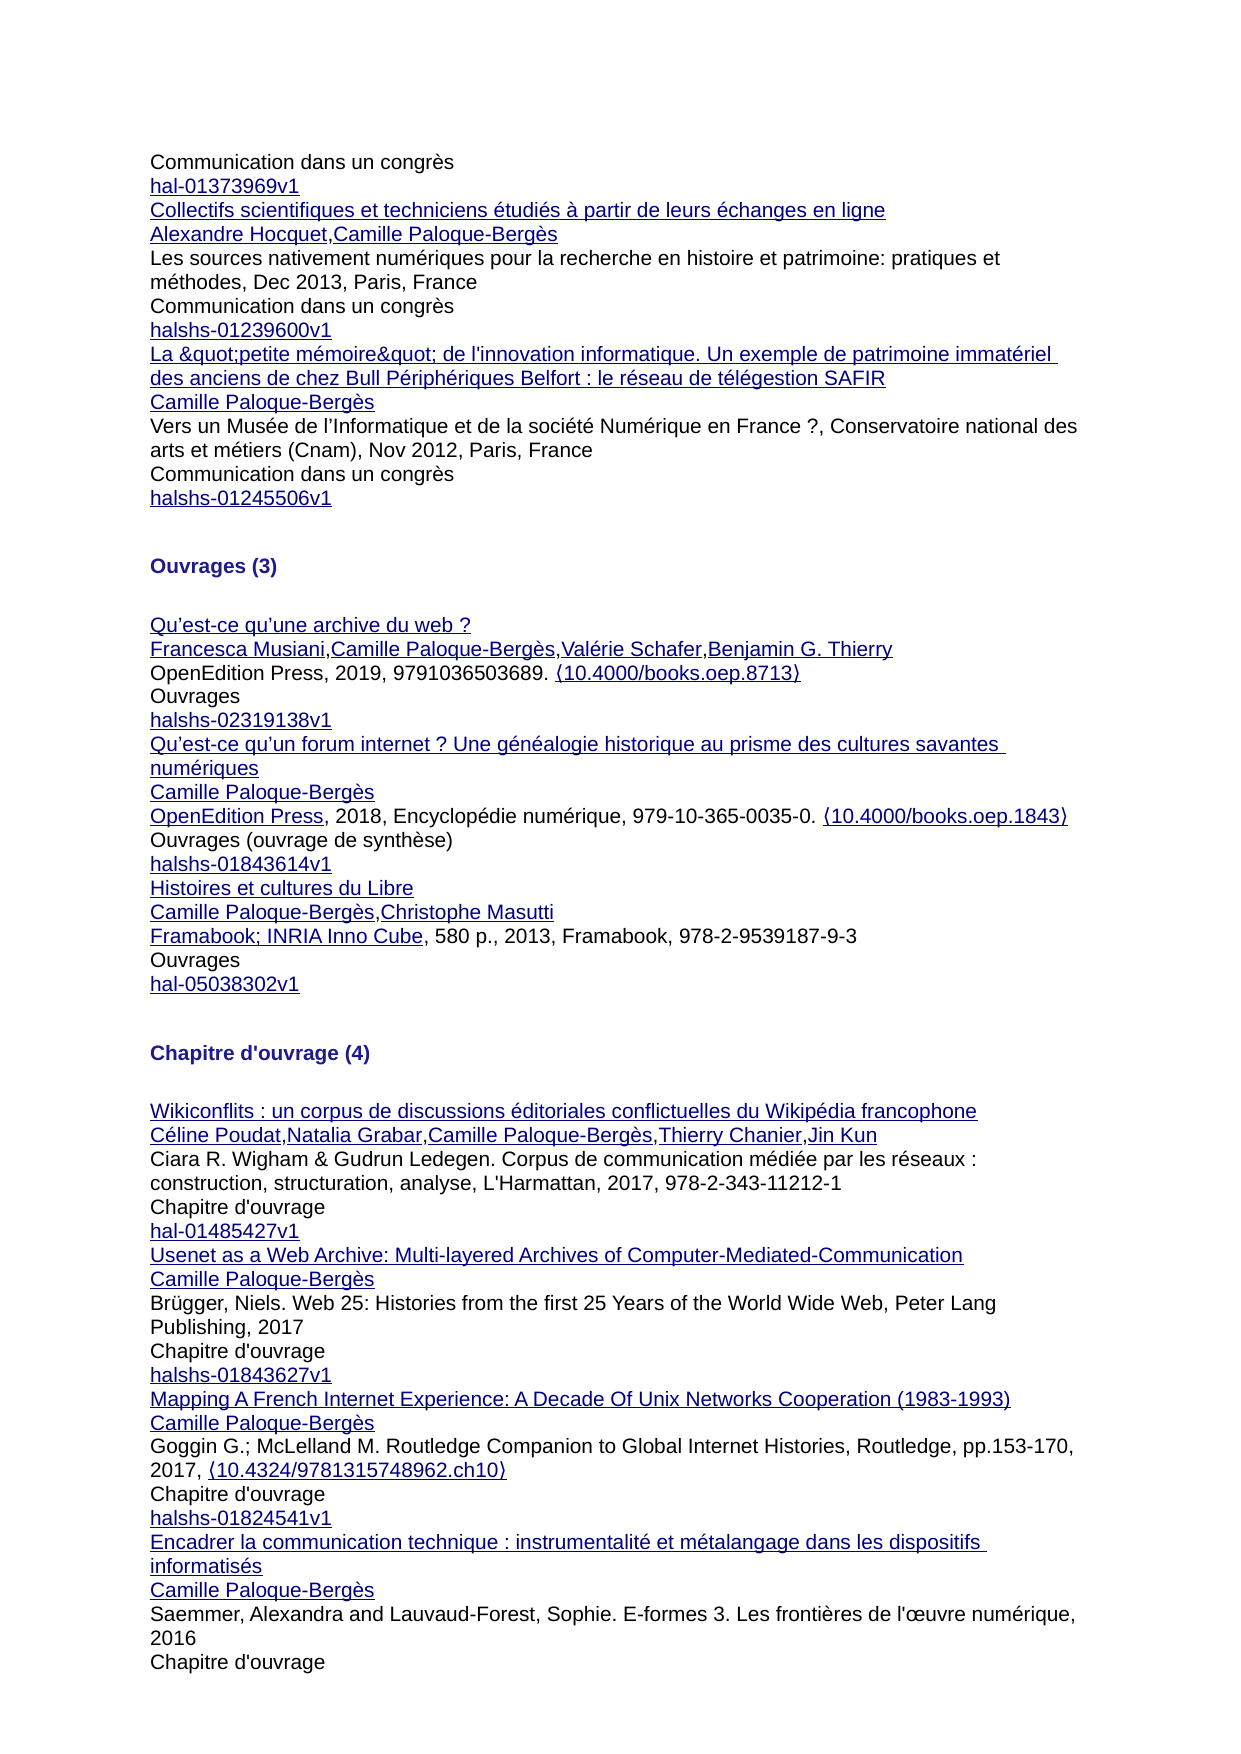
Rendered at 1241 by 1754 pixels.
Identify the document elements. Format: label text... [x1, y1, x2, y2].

table_cell Encadrer la communication technique : instrumentalité et métalangage dans les dispositifs informatisés Camille Paloque-Bergès Saemmer, Alexandra and Lauvaud-Forest, Sophie. E-formes 3. Les frontières de l'œuvre numérique, 2016 Chapitre d'ouvrage [150, 1530, 1090, 1674]
table_cell Histoires et cultures du Libre Camille Paloque-Bergès,Christophe Masutti Framabook; INRIA Inno Cube, 580 p., 2013, Framabook, 978-2-9539187-9-3 Ouvrages hal-05038302v1 [150, 876, 1090, 996]
table_cell La &quot;petite mémoire&quot; de l'innovation informatique. Un exemple de patrimoine immatériel des anciens de chez Bull Périphériques Belfort : le réseau de télégestion SAFIR Camille Paloque-Bergès Vers un Musée de l’Informatique et de la société Numérique en France ?, Conservatoire national des arts et métiers (Cnam), Nov 2012, Paris, France Communication dans un congrès halshs-01245506v1 [150, 342, 1090, 509]
table_cell Collectifs scientifiques et techniciens étudiés à partir de leurs échanges en ligne Alexandre Hocquet,Camille Paloque-Bergès Les sources nativement numériques pour la recherche en histoire et patrimoine: pratiques et méthodes, Dec 2013, Paris, France Communication dans un congrès halshs-01239600v1 [150, 198, 1090, 342]
subtitle Ouvrages (3) [150, 554, 1090, 578]
table_cell Usenet as a Web Archive: Multi-layered Archives of Computer-Mediated-Communication Camille Paloque-Bergès Brügger, Niels. Web 25: Histories from the first 25 Years of the World Wide Web, Peter Lang Publishing, 2017 Chapitre d'ouvrage halshs-01843627v1 [150, 1243, 1090, 1386]
table_cell Qu’est-ce qu’un forum internet ? Une généalogie historique au prisme des cultures savantes numériques Camille Paloque-Bergès OpenEdition Press, 2018, Encyclopédie numérique, 979-10-365-0035-0. ⟨10.4000/books.oep.1843⟩ Ouvrages (ouvrage de synthèse) halshs-01843614v1 [150, 732, 1090, 876]
table_header Wikiconflits : un corpus de discussions éditoriales conflictuelles du Wikipédia francophone Céline Poudat,Natalia Grabar,Camille Paloque-Bergès,Thierry Chanier,Jin Kun Ciara R. Wigham & Gudrun Ledegen. Corpus de communication médiée par les réseaux : construction, structuration, analyse, L'Harmattan, 2017, 978-2-343-11212-1 Chapitre d'ouvrage hal-01485427v1 [150, 1099, 1090, 1243]
table_cell Mapping A French Internet Experience: A Decade Of Unix Networks Cooperation (1983-1993) Camille Paloque-Bergès Goggin G.; McLelland M. Routledge Companion to Global Internet Histories, Routledge, pp.153-170, 2017, ⟨10.4324/9781315748962.ch10⟩ Chapitre d'ouvrage halshs-01824541v1 [150, 1386, 1090, 1530]
table_header Qu’est-ce qu’une archive du web ? Francesca Musiani,Camille Paloque-Bergès,Valérie Schafer,Benjamin G. Thierry OpenEdition Press, 2019, 9791036503689. ⟨10.4000/books.oep.8713⟩ Ouvrages halshs-02319138v1 [150, 613, 1090, 732]
subtitle Chapitre d'ouvrage (4) [150, 1041, 1090, 1064]
table_cell Communication dans un congrès hal-01373969v1 [150, 150, 1090, 198]
